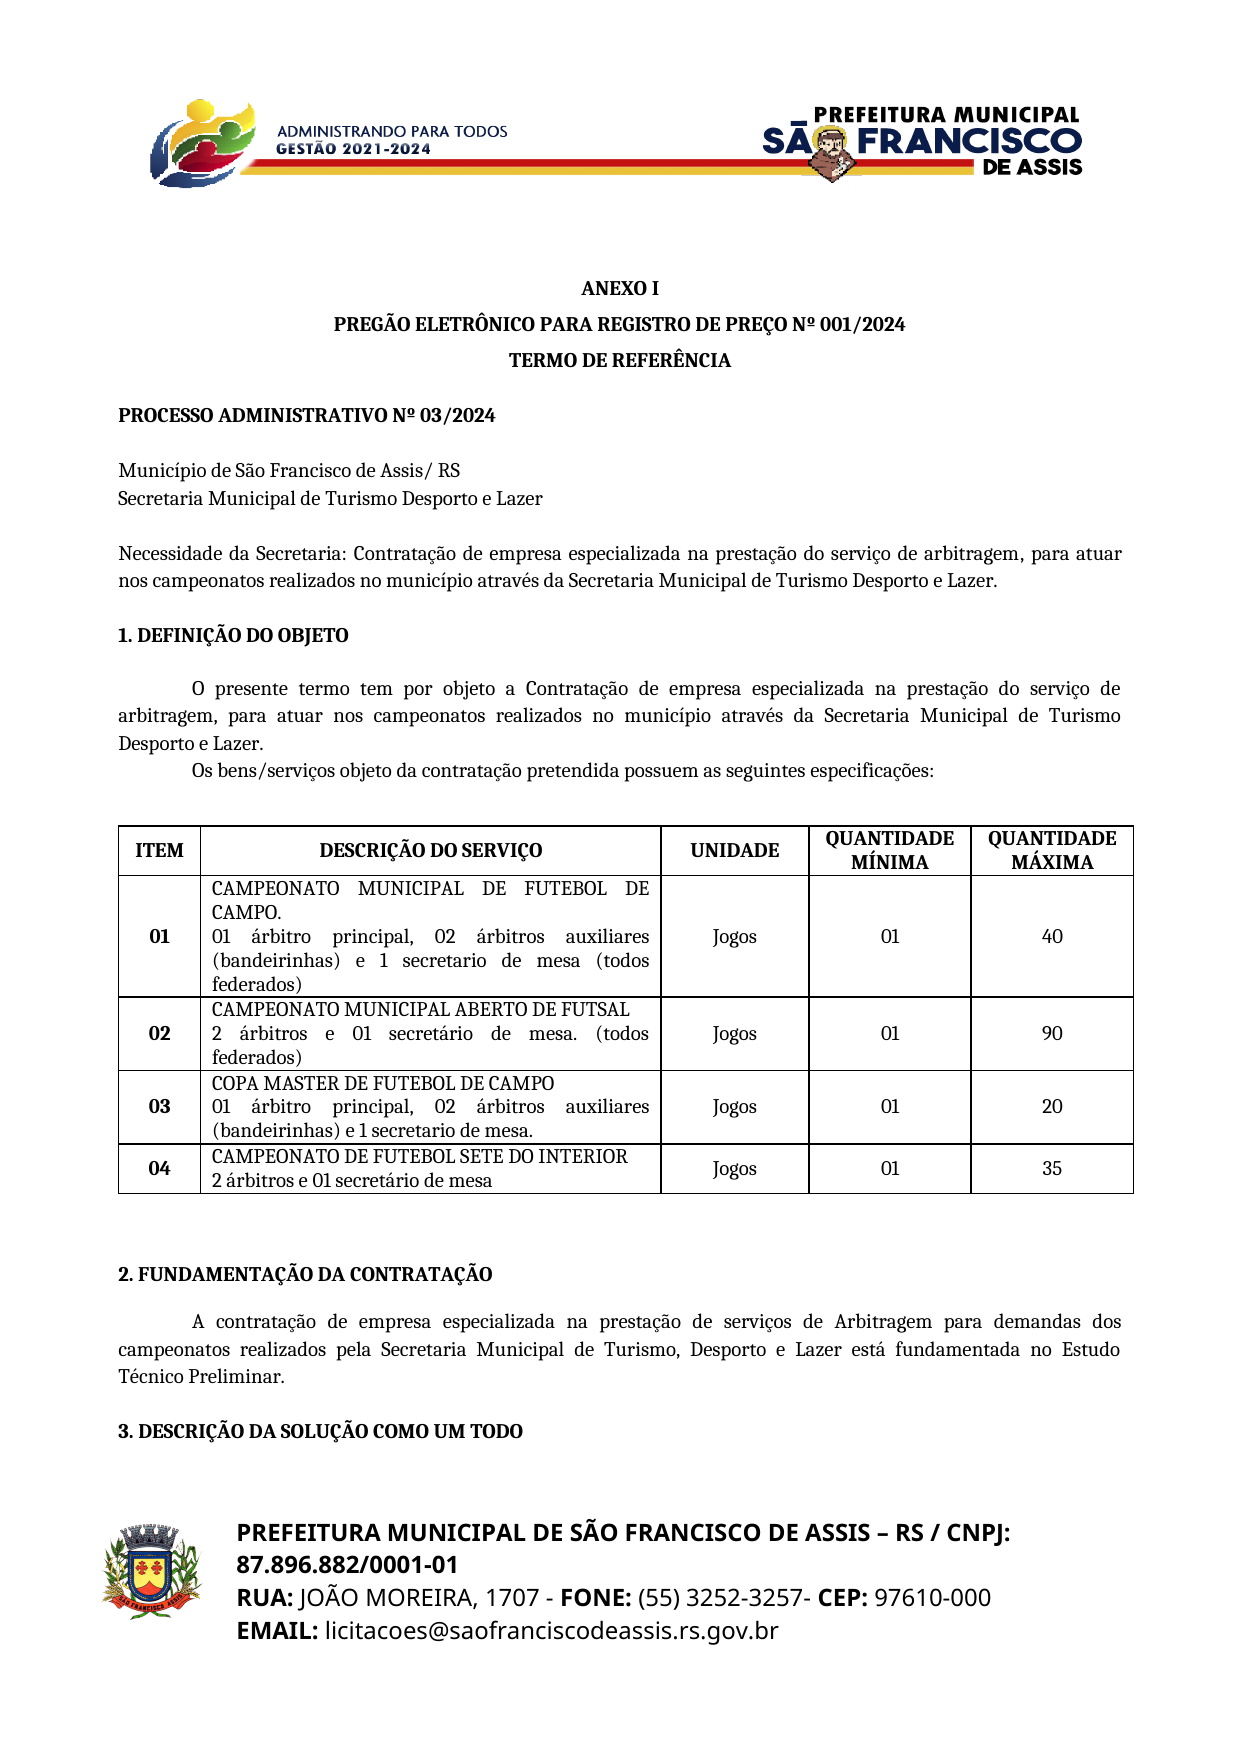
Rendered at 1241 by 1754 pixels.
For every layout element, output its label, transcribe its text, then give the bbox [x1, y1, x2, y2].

table_cell CAMPEONATO MUNICIPAL ABERTO DE FUTSAL 2 árbitros e 01 secretário de mesa. (todos federados) [201, 998, 660, 1069]
text 2. FUNDAMENTAÇÃO DA CONTRATAÇÃO [118, 1262, 1122, 1286]
table_cell 01 [810, 1145, 970, 1192]
table_cell 01 [810, 998, 970, 1069]
table_cell CAMPEONATO DE FUTEBOL SETE DO INTERIOR 2 árbitros e 01 secretário de mesa [201, 1145, 660, 1192]
table_cell 04 [119, 1145, 200, 1192]
table_cell Jogos [662, 876, 808, 996]
table_cell 90 [972, 998, 1133, 1069]
table_header UNIDADE [662, 827, 808, 875]
table_cell 02 [119, 998, 200, 1069]
text Os bens/serviços objeto da contratação pretendida possuem as seguintes especificações: [118, 759, 1122, 783]
text ANEXO I [118, 277, 1122, 301]
table_cell Jogos [662, 1071, 808, 1143]
table_cell 01 [810, 1071, 970, 1143]
table_cell 40 [972, 876, 1133, 996]
table_cell Jogos [662, 998, 808, 1069]
text PROCESSO ADMINISTRATIVO Nº 03/2024 [118, 404, 1122, 428]
text Município de São Francisco de Assis/ RS [118, 459, 1122, 483]
table_cell 20 [972, 1071, 1133, 1143]
table_cell 01 [810, 876, 970, 996]
table_header DESCRIÇÃO DO SERVIÇO [201, 827, 660, 875]
text O presente termo tem por objeto a Contratação de empresa especializada na prestação do serviço de arbitragem, para atuar nos campeonatos realizados no município através da Secretaria Municipal de Turismo Desporto e Lazer. [118, 676, 1122, 755]
text Necessidade da Secretaria: Contratação de empresa especializada na prestação do serviço de arbitragem, para atuar nos campeonatos realizados no município através da Secretaria Municipal de Turismo Desporto e Lazer. [118, 541, 1122, 593]
text Secretaria Municipal de Turismo Desporto e Lazer [118, 486, 1122, 510]
text TERMO DE REFERÊNCIA [118, 349, 1122, 373]
text PREGÃO ELETRÔNICO PARA REGISTRO DE PREÇO Nº 001/2024 [118, 313, 1122, 337]
table_cell CAMPEONATO MUNICIPAL DE FUTEBOL DE CAMPO. 01 árbitro principal, 02 árbitros auxiliares (bandeirinhas) e 1 secretario de mesa (todos federados) [201, 876, 660, 996]
table_header QUANTIDADE MÁXIMA [972, 827, 1133, 875]
text A contratação de empresa especializada na prestação de serviços de Arbitragem para demandas dos campeonatos realizados pela Secretaria Municipal de Turismo, Desporto e Lazer está fundamentada no Estudo Técnico Preliminar. [118, 1310, 1122, 1389]
text 1. DEFINIÇÃO DO OBJETO [118, 624, 1122, 648]
table_cell 01 [119, 876, 200, 996]
table_header QUANTIDADE MÍNIMA [810, 827, 970, 875]
table_header ITEM [119, 827, 200, 875]
table_cell COPA MASTER DE FUTEBOL DE CAMPO 01 árbitro principal, 02 árbitros auxiliares (bandeirinhas) e 1 secretario de mesa. [201, 1071, 660, 1143]
text 3. DESCRIÇÃO DA SOLUÇÃO COMO UM TODO [118, 1420, 1122, 1444]
table_cell 03 [119, 1071, 200, 1143]
table_cell Jogos [662, 1145, 808, 1192]
table_cell 35 [972, 1145, 1133, 1192]
